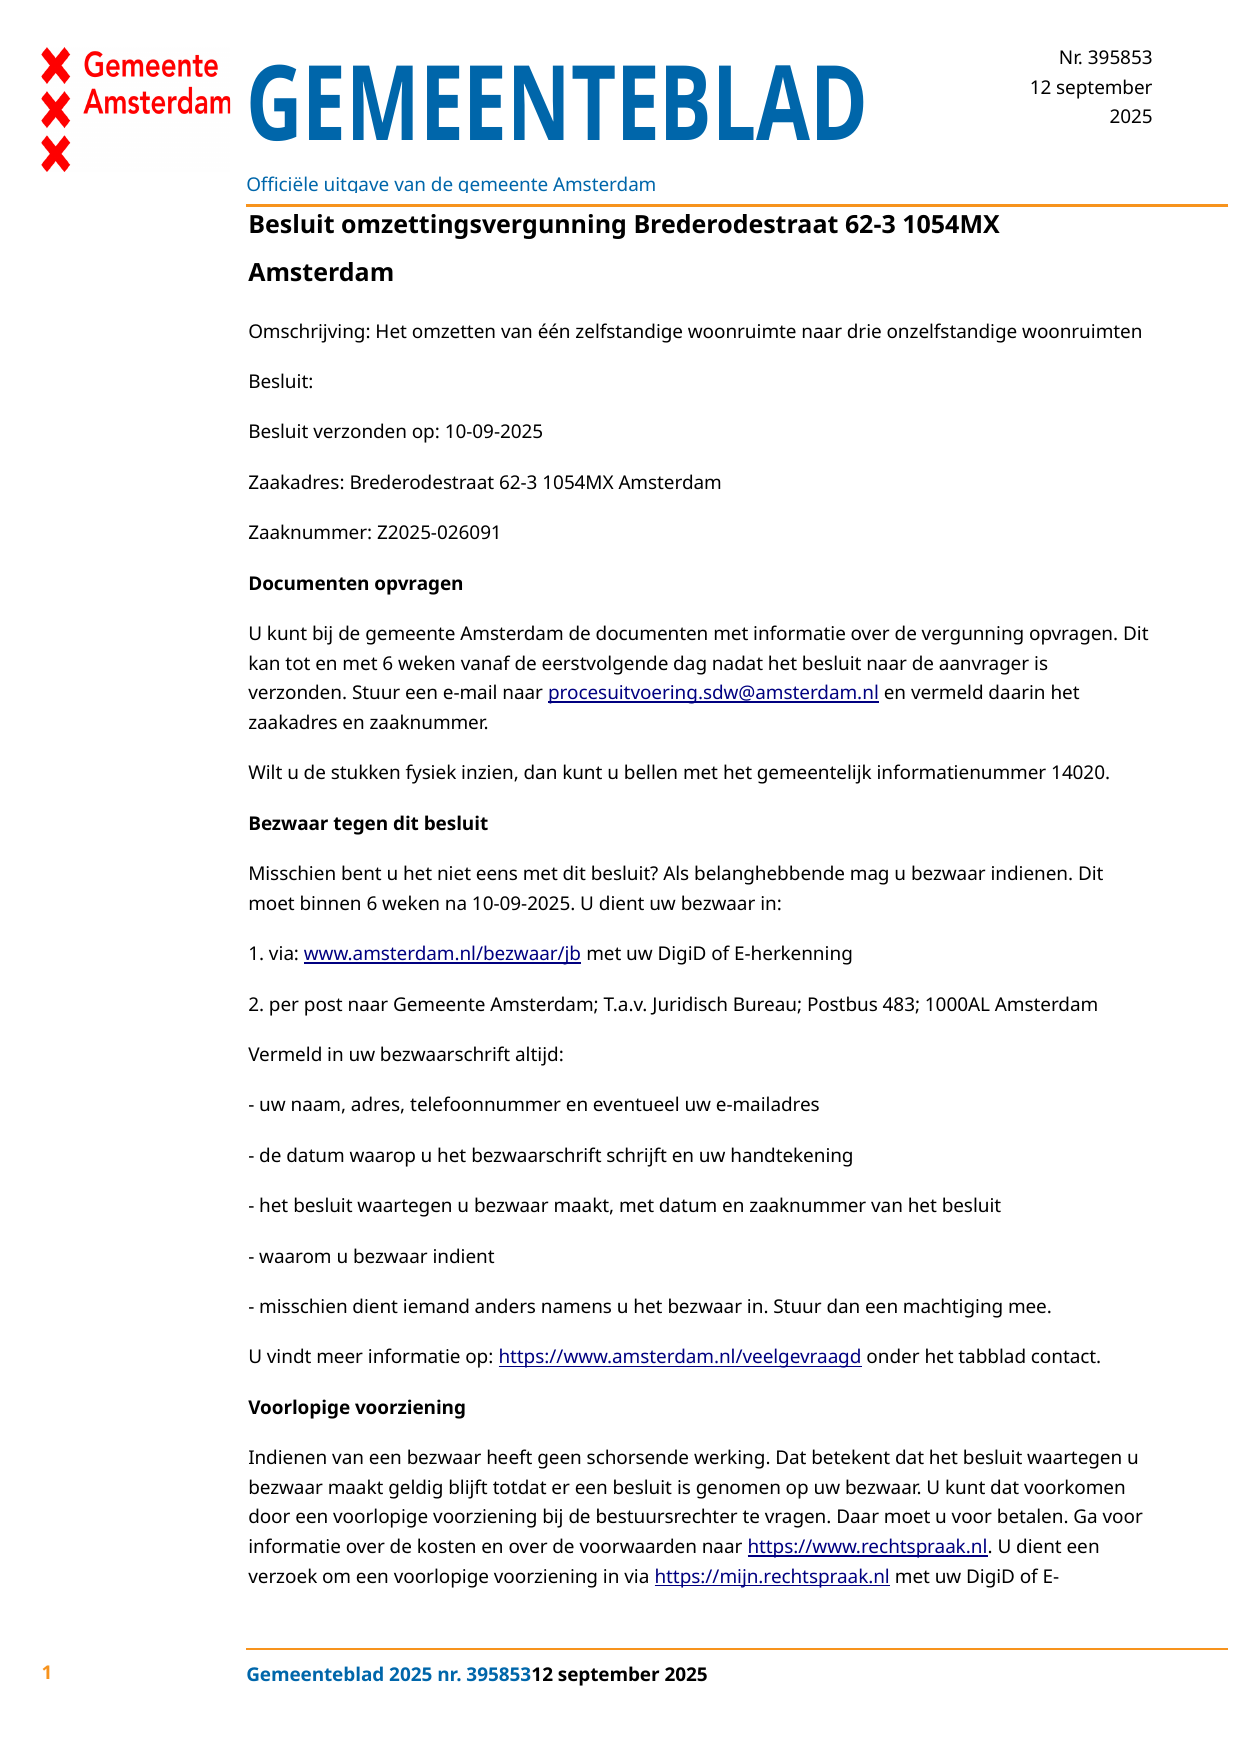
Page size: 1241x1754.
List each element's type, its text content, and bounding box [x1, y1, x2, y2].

text 2. per post naar Gemeente Amsterdam; T.a.v. Juridisch Bureau; Postbus 483; 1000AL Amsterdam [248, 991, 1152, 1017]
text - misschien dient iemand anders namens u het bezwaar in. Stuur dan een machtiging mee. [248, 1293, 1152, 1319]
text Documenten opvragen [248, 570, 1152, 596]
text Omschrijving: Het omzetten van één zelfstandige woonruimte naar drie onzelfstandige woonruimten [248, 318, 1152, 344]
text - uw naam, adres, telefoonnummer en eventueel uw e-mailadres [248, 1092, 1152, 1117]
text Wilt u de stukken fysiek inzien, dan kunt u bellen met het gemeentelijk informatienummer 14020. [248, 759, 1152, 785]
text Voorlopige voorziening [248, 1394, 1152, 1420]
text Besluit omzettingsvergunning Brederodestraat 62-3 1054MX Amsterdam [248, 207, 1152, 288]
text Besluit verzonden op: 10-09-2025 [248, 419, 1152, 444]
text Zaakadres: Brederodestraat 62-3 1054MX Amsterdam [248, 469, 1152, 495]
text Besluit: [248, 368, 1152, 394]
text Bezwaar tegen dit besluit [248, 810, 1152, 836]
text Vermeld in uw bezwaarschrift altijd: [248, 1041, 1152, 1067]
text U vindt meer informatie op: https://www.amsterdam.nl/veelgevraagd onder het tabblad contact. [248, 1344, 1152, 1369]
text - de datum waarop u het bezwaarschrift schrijft en uw handtekening [248, 1142, 1152, 1168]
text U kunt bij de gemeente Amsterdam de documenten met informatie over de vergunning opvragen. Dit kan tot en met 6 weken vanaf de eerstvolgende dag nadat het besluit naar de aanvrager is verzonden. Stuur een e-mail naar procesuitvoering.sdw@amsterdam.nl en vermeld daarin het zaakadres en zaaknummer. [248, 620, 1152, 735]
text Misschien bent u het niet eens met dit besluit? Als belanghebbende mag u bezwaar indienen. Dit moet binnen 6 weken na 10-09-2025. U dient uw bezwaar in: [248, 860, 1152, 916]
text - het besluit waartegen u bezwaar maakt, met datum en zaaknummer van het besluit [248, 1192, 1152, 1218]
picture [41, 47, 231, 172]
text Zaaknummer: Z2025-026091 [248, 519, 1152, 545]
text Indienen van een bezwaar heeft geen schorsende werking. Dat betekent dat het besluit waartegen u bezwaar maakt geldig blijft totdat er een besluit is genomen op uw bezwaar. U kunt dat voorkomen door een voorlopige voorziening bij de bestuursrechter te vragen. Daar moet u voor betalen. Ga voor informatie over de kosten en over de voorwaarden naar https://www.rechtspraak.nl. U dient een verzoek om een voorlopige voorziening in via https://mijn.rechtspraak.nl met uw DigiD of E- [248, 1444, 1152, 1589]
text - waarom u bezwaar indient [248, 1243, 1152, 1269]
text 1. via: www.amsterdam.nl/bezwaar/jb met uw DigiD of E-herkenning [248, 940, 1152, 966]
